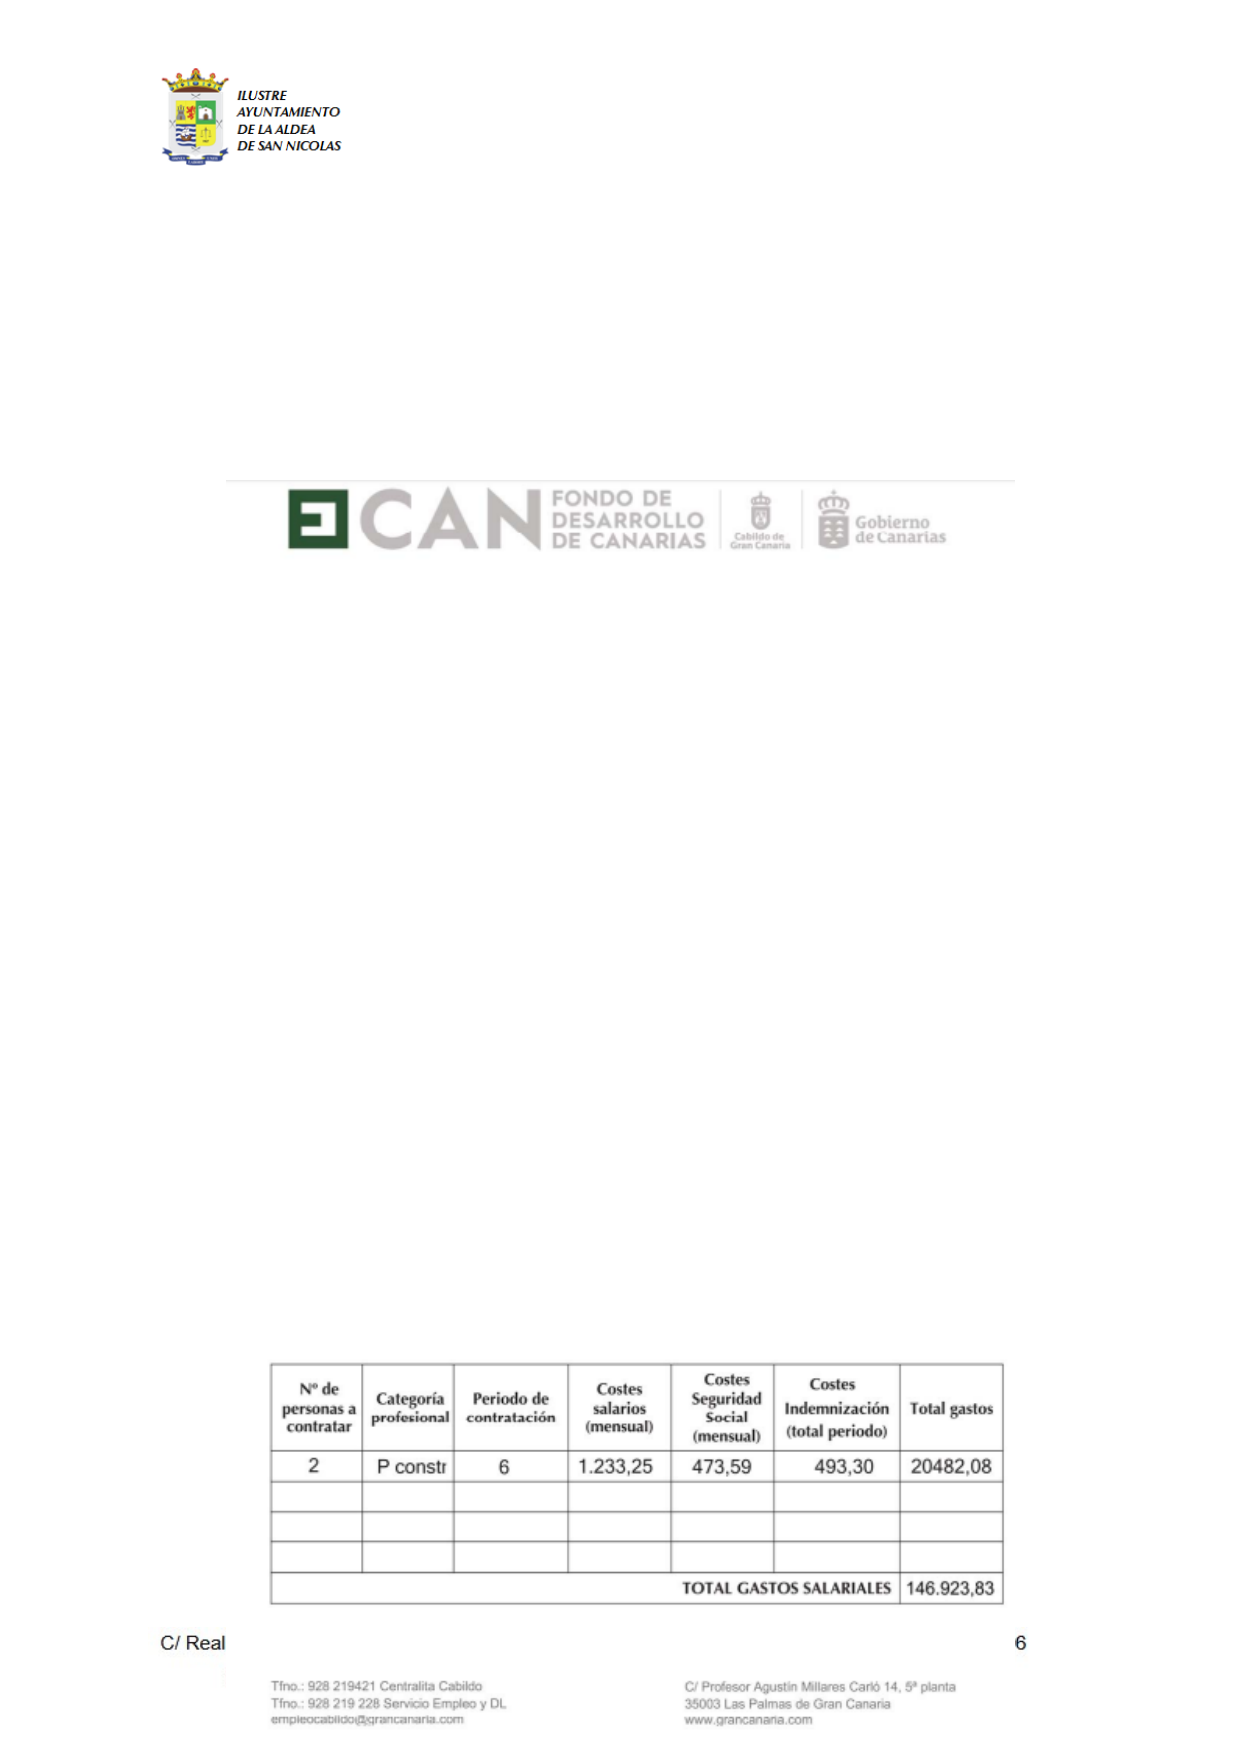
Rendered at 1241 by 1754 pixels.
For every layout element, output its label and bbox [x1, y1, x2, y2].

picture [148, 60, 357, 173]
picture [149, 481, 1034, 1753]
